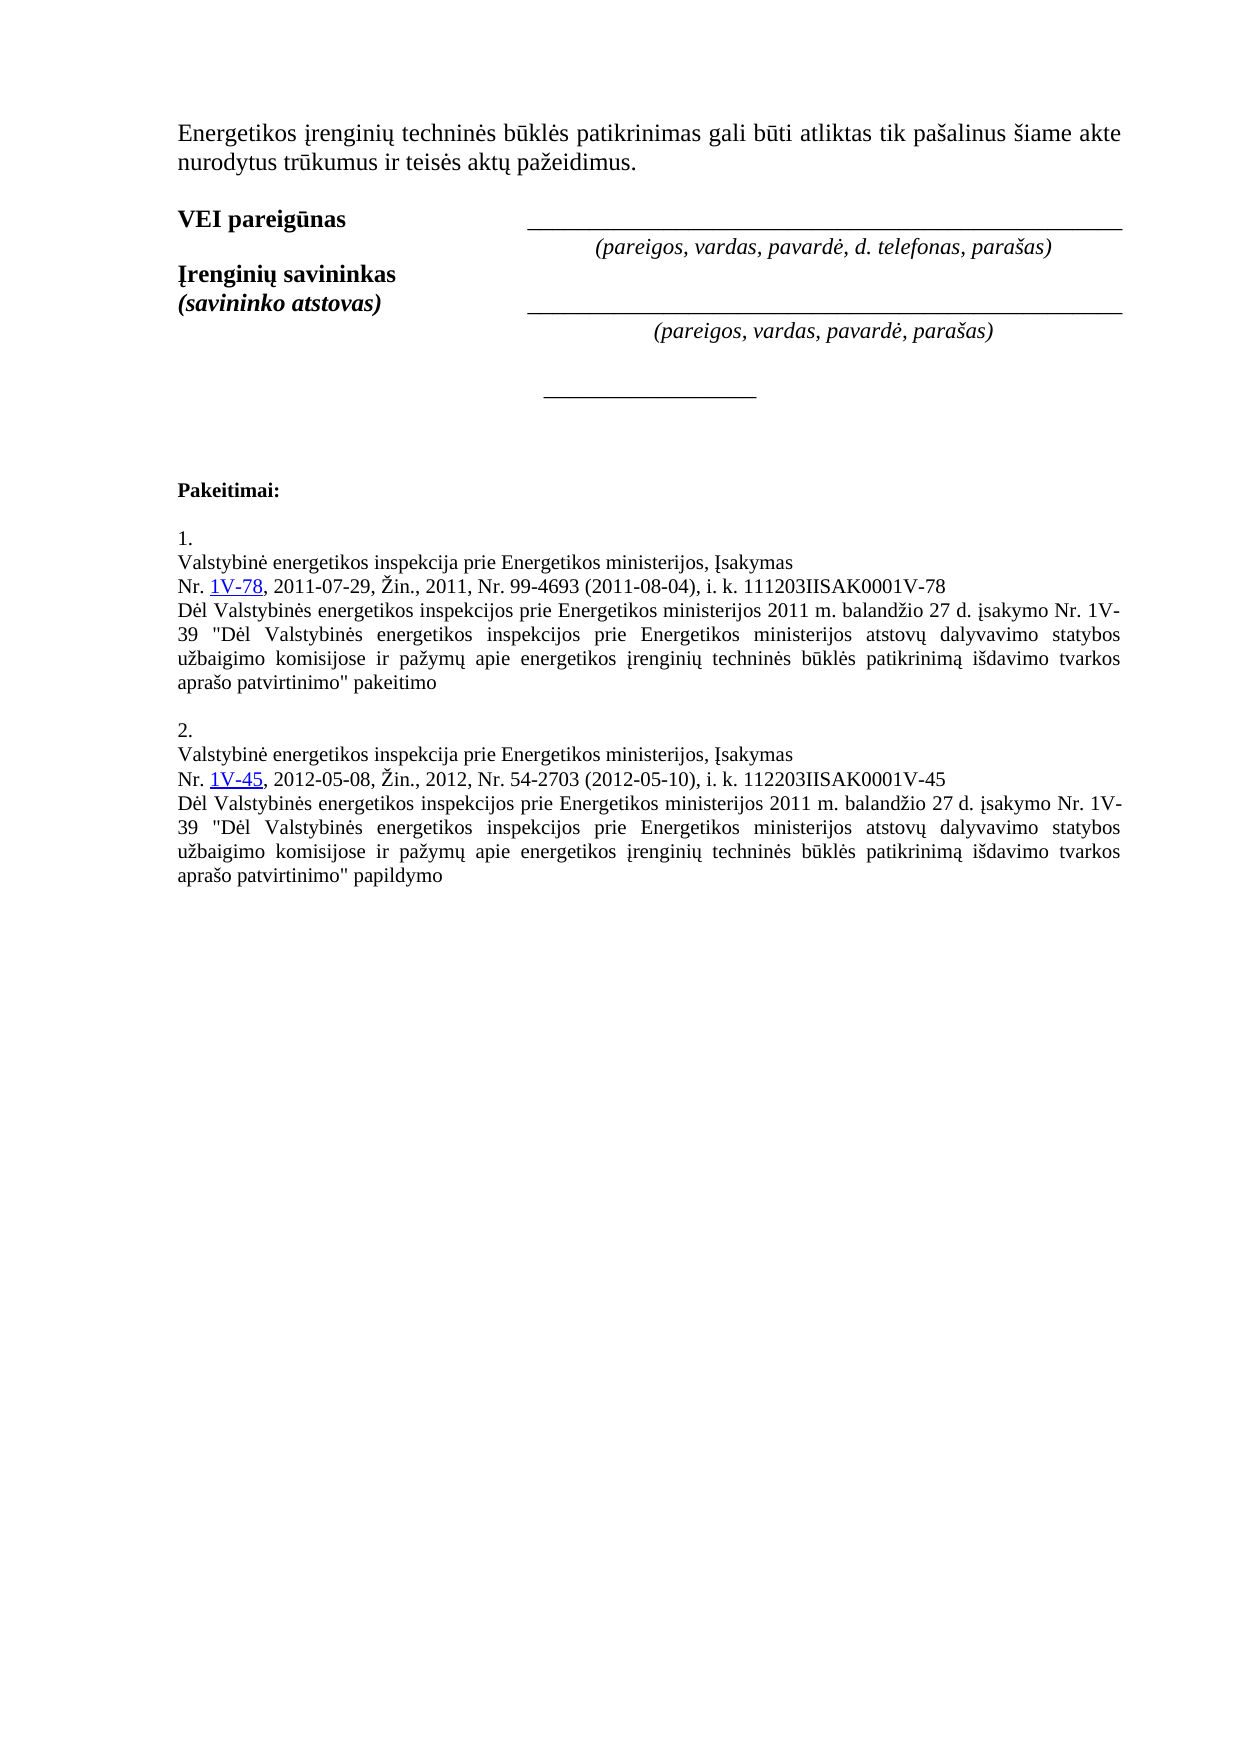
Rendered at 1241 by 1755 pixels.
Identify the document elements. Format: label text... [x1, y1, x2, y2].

text Valstybinė energetikos inspekcija prie Energetikos ministerijos, Įsakymas [177, 550, 1122, 574]
text 2. [177, 718, 1122, 742]
text (savininko atstovas) _ [177, 288, 1122, 317]
text Valstybinė energetikos inspekcija prie Energetikos ministerijos, Įsakymas [177, 742, 1122, 766]
text Įrenginių savininkas [177, 259, 1122, 288]
text 1. [177, 526, 1122, 550]
text Nr. 1V-45, 2012-05-08, Žin., 2012, Nr. 54-2703 (2012-05-10), i. k. 112203IISAK0001V-45 [177, 766, 1122, 791]
text (pareigos, vardas, pavardė, parašas) [527, 317, 1122, 343]
text Dėl Valstybinės energetikos inspekcijos prie Energetikos ministerijos 2011 m. balandžio 27 d. įsakymo Nr. 1V-39 "Dėl Valstybinės energetikos inspekcijos prie Energetikos ministerijos atstovų dalyvavimo statybos užbaigimo komisijose ir pažymų apie energetikos įrenginių techninės būklės patikrinimą išdavimo tvarkos aprašo patvirtinimo" papildymo [177, 791, 1122, 887]
text VEI pareigūnas _ [177, 204, 1122, 233]
text (pareigos, vardas, pavardė, d. telefonas, parašas) [527, 233, 1122, 259]
text Nr. 1V-78, 2011-07-29, Žin., 2011, Nr. 99-4693 (2011-08-04), i. k. 111203IISAK0001V-78 [177, 574, 1122, 598]
text Dėl Valstybinės energetikos inspekcijos prie Energetikos ministerijos 2011 m. balandžio 27 d. įsakymo Nr. 1V-39 "Dėl Valstybinės energetikos inspekcijos prie Energetikos ministerijos atstovų dalyvavimo statybos užbaigimo komisijose ir pažymų apie energetikos įrenginių techninės būklės patikrinimą išdavimo tvarkos aprašo patvirtinimo" pakeitimo [177, 598, 1122, 694]
text Energetikos įrenginių techninės būklės patikrinimas gali būti atliktas tik pašalinus šiame akte nurodytus trūkumus ir teisės aktų pažeidimus. [177, 118, 1122, 176]
text Pakeitimai: [177, 478, 1122, 502]
text _________________ [177, 372, 1122, 401]
